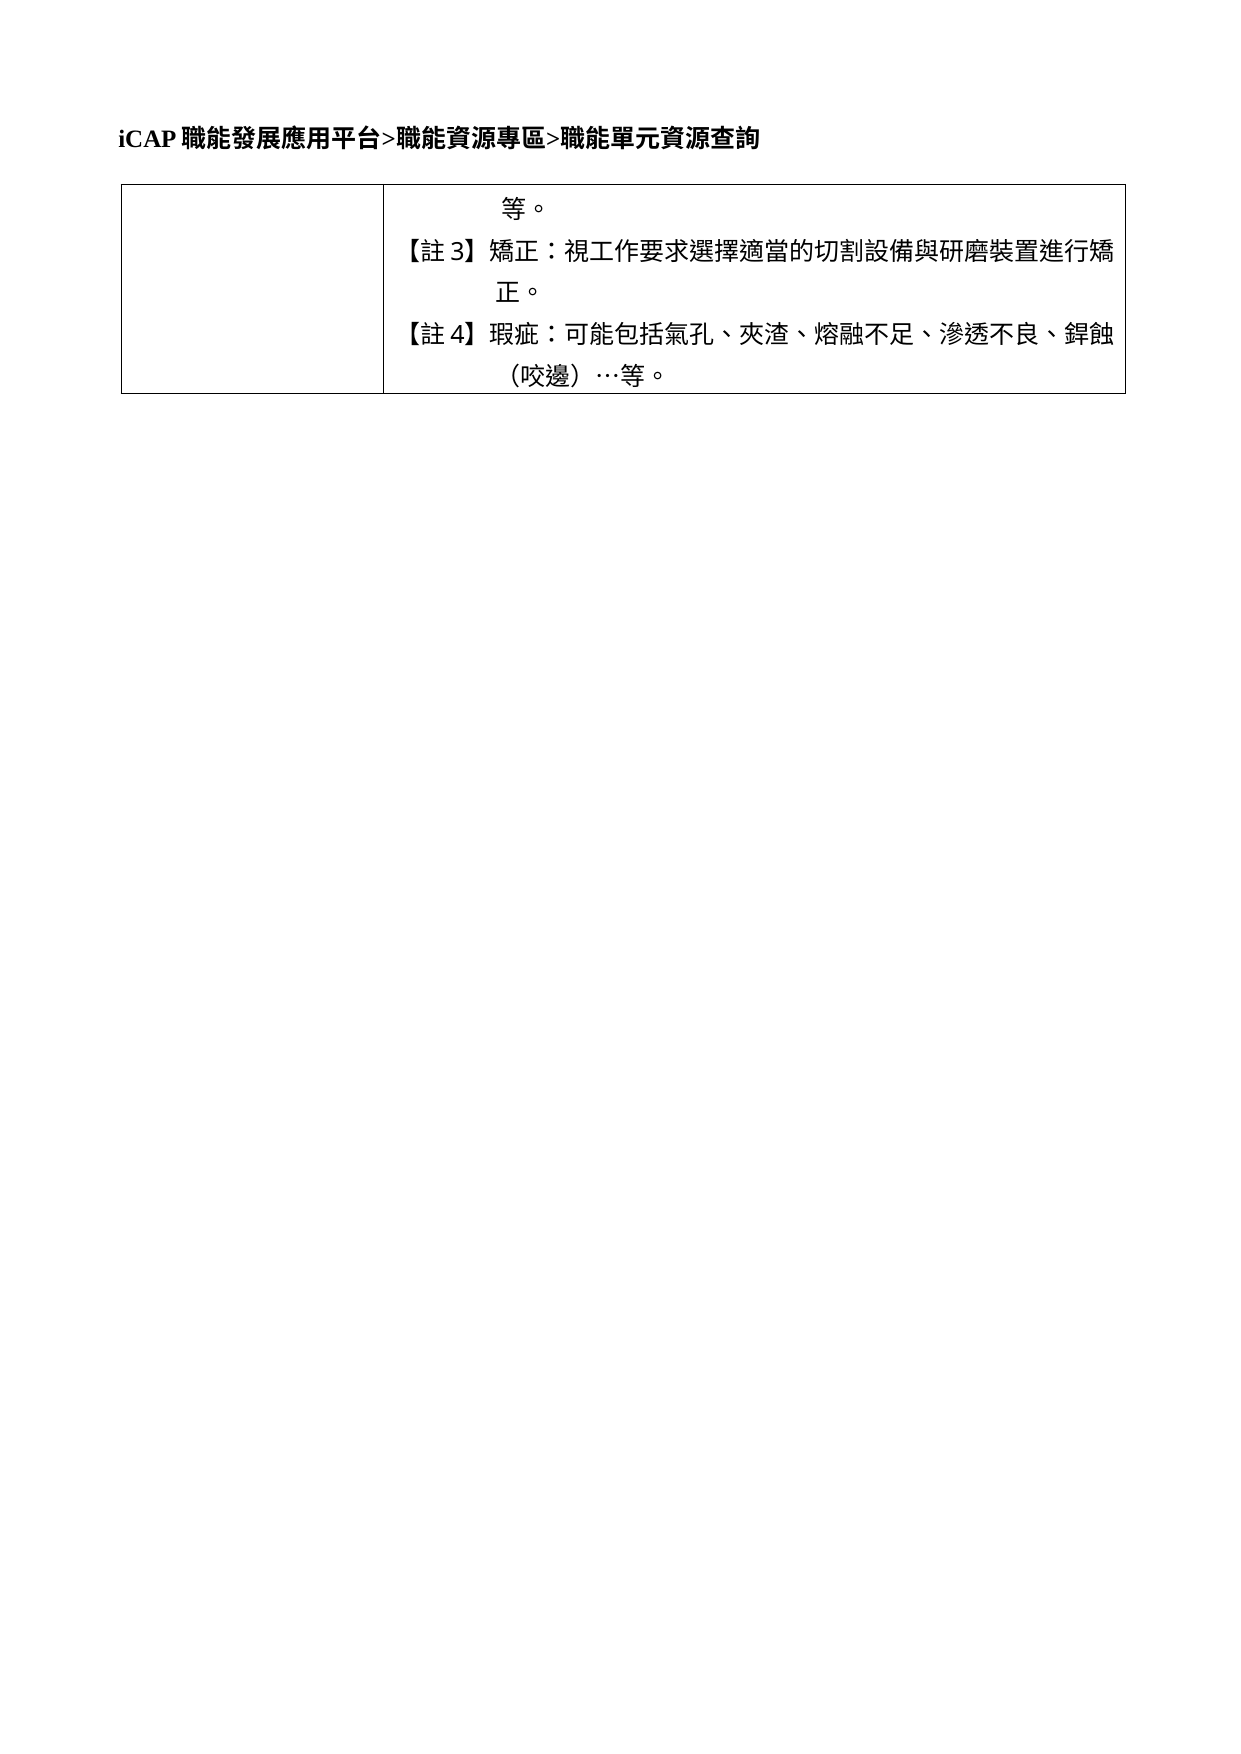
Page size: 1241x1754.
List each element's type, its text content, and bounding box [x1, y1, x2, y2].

table_cell [122, 185, 383, 393]
table_cell 等。 【註3】矯正：視工作要求選擇適當的切割設備與研磨裝置進行矯正。 【註4】瑕疵：可能包括氣孔、夾渣、熔融不足、滲透不良、銲蝕（咬邊）…等。 [384, 185, 1125, 393]
